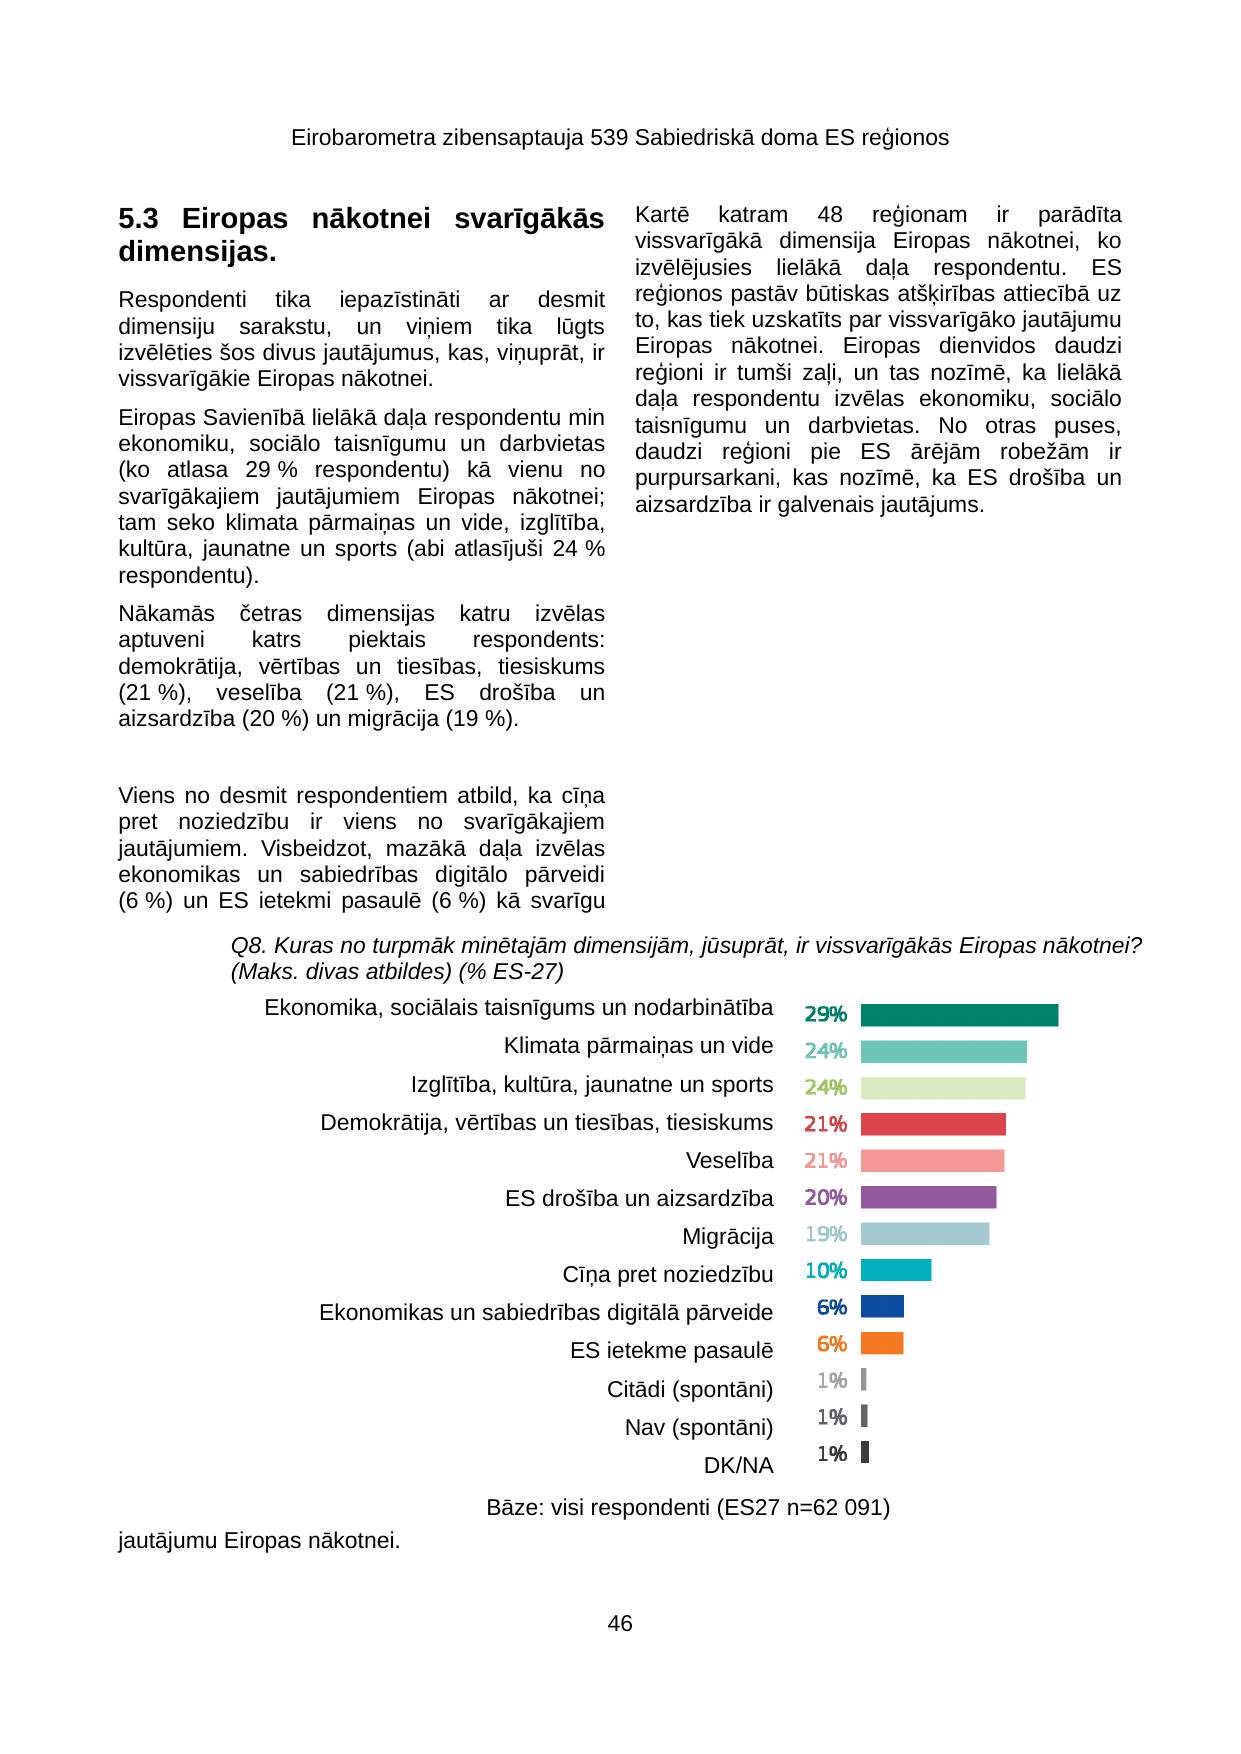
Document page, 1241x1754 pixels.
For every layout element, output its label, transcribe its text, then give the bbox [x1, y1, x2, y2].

text Respondenti tika iepazīstināti ar desmit dimensiju sarakstu, un viņiem tika lūgts izvēlēties šos divus jautājumus, kas, viņuprāt, ir vissvarīgākie Eiropas nākotnei. [118, 286, 605, 392]
picture [800, 985, 1066, 1470]
text Eiropas Savienībā lielākā daļa respondentu min ekonomiku, sociālo taisnīgumu un darbvietas (ko atlasa 29 % respondentu) kā vienu no svarīgākajiem jautājumiem Eiropas nākotnei; tam seko klimata pārmaiņas un vide, izglītība, kultūra, jaunatne un sports (abi atlasījuši 24 % respondentu). [118, 403, 605, 588]
text Kartē katram 48 reģionam ir parādīta vissvarīgākā dimensija Eiropas nākotnei, ko izvēlējusies lielākā daļa respondentu. ES reģionos pastāv būtiskas atšķirības attiecībā uz to, kas tiek uzskatīts par vissvarīgāko jautājumu Eiropas nākotnei. Eiropas dienvidos daudzi reģioni ir tumši zaļi, un tas nozīmē, ka lielākā daļa respondentu izvēlas ekonomiku, sociālo taisnīgumu un darbvietas. No otras puses, daudzi reģioni pie ES ārējām robežām ir purpursarkani, kas nozīmē, ka ES drošība un aizsardzība ir galvenais jautājums. [635, 201, 1122, 517]
text Nākamās četras dimensijas katru izvēlas aptuveni katrs piektais respondents: demokrātija, vērtības un tiesības, tiesiskums (21 %), veselība (21 %), ES drošība un aizsardzība (20 %) un migrācija (19 %). [118, 600, 605, 732]
subtitle 5.3 Eiropas nākotnei svarīgākās dimensijas. [118, 201, 605, 268]
text Viens no desmit respondentiem atbild, ka cīņa pret noziedzību ir viens no svarīgākajiem jautājumiem. Visbeidzot, mazākā daļa izvēlas ekonomikas un sabiedrības digitālo pārveidi (6 %) un ES ietekmi pasaulē (6 %) kā svarīgu jautājumu Eiropas nākotnei. [118, 782, 605, 1553]
